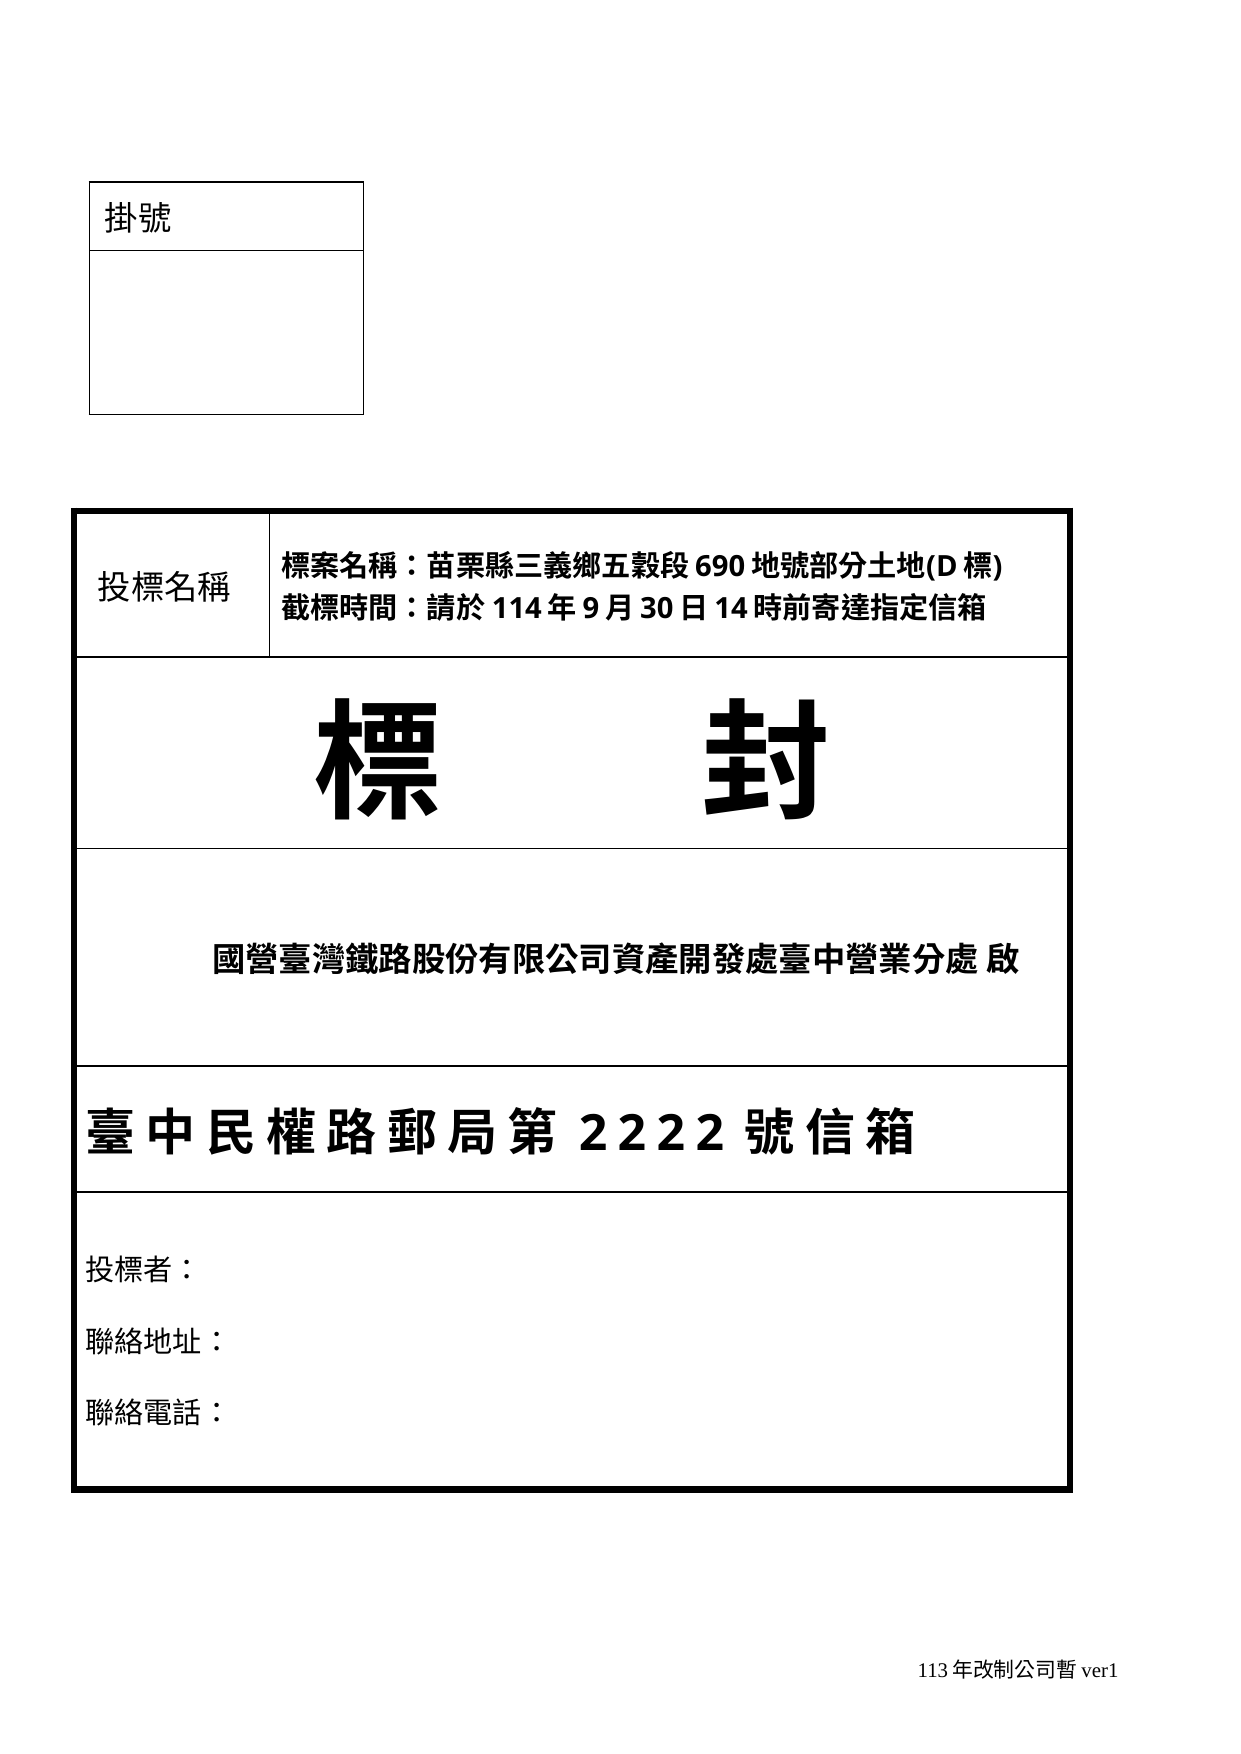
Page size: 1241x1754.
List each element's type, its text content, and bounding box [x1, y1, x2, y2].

table_header 標案名稱：苗栗縣三義鄉五穀段690地號部分土地(D標) 截標時間：請於 114年9月30日14時前寄達指定信箱 [270, 514, 1067, 656]
table_cell 臺中民權路郵局第2222號信箱 [77, 1067, 1067, 1191]
table_cell 投標者： 聯絡地址： 聯絡電話： [77, 1193, 1067, 1486]
table_header 投標名稱 [77, 514, 269, 656]
table_header 掛號 [90, 183, 363, 250]
table_cell [90, 251, 363, 413]
table_cell 國營臺灣鐵路股份有限公司資產開發處臺中營業分處 啟 [77, 849, 1067, 1065]
table_cell 標 封 [77, 658, 1067, 847]
